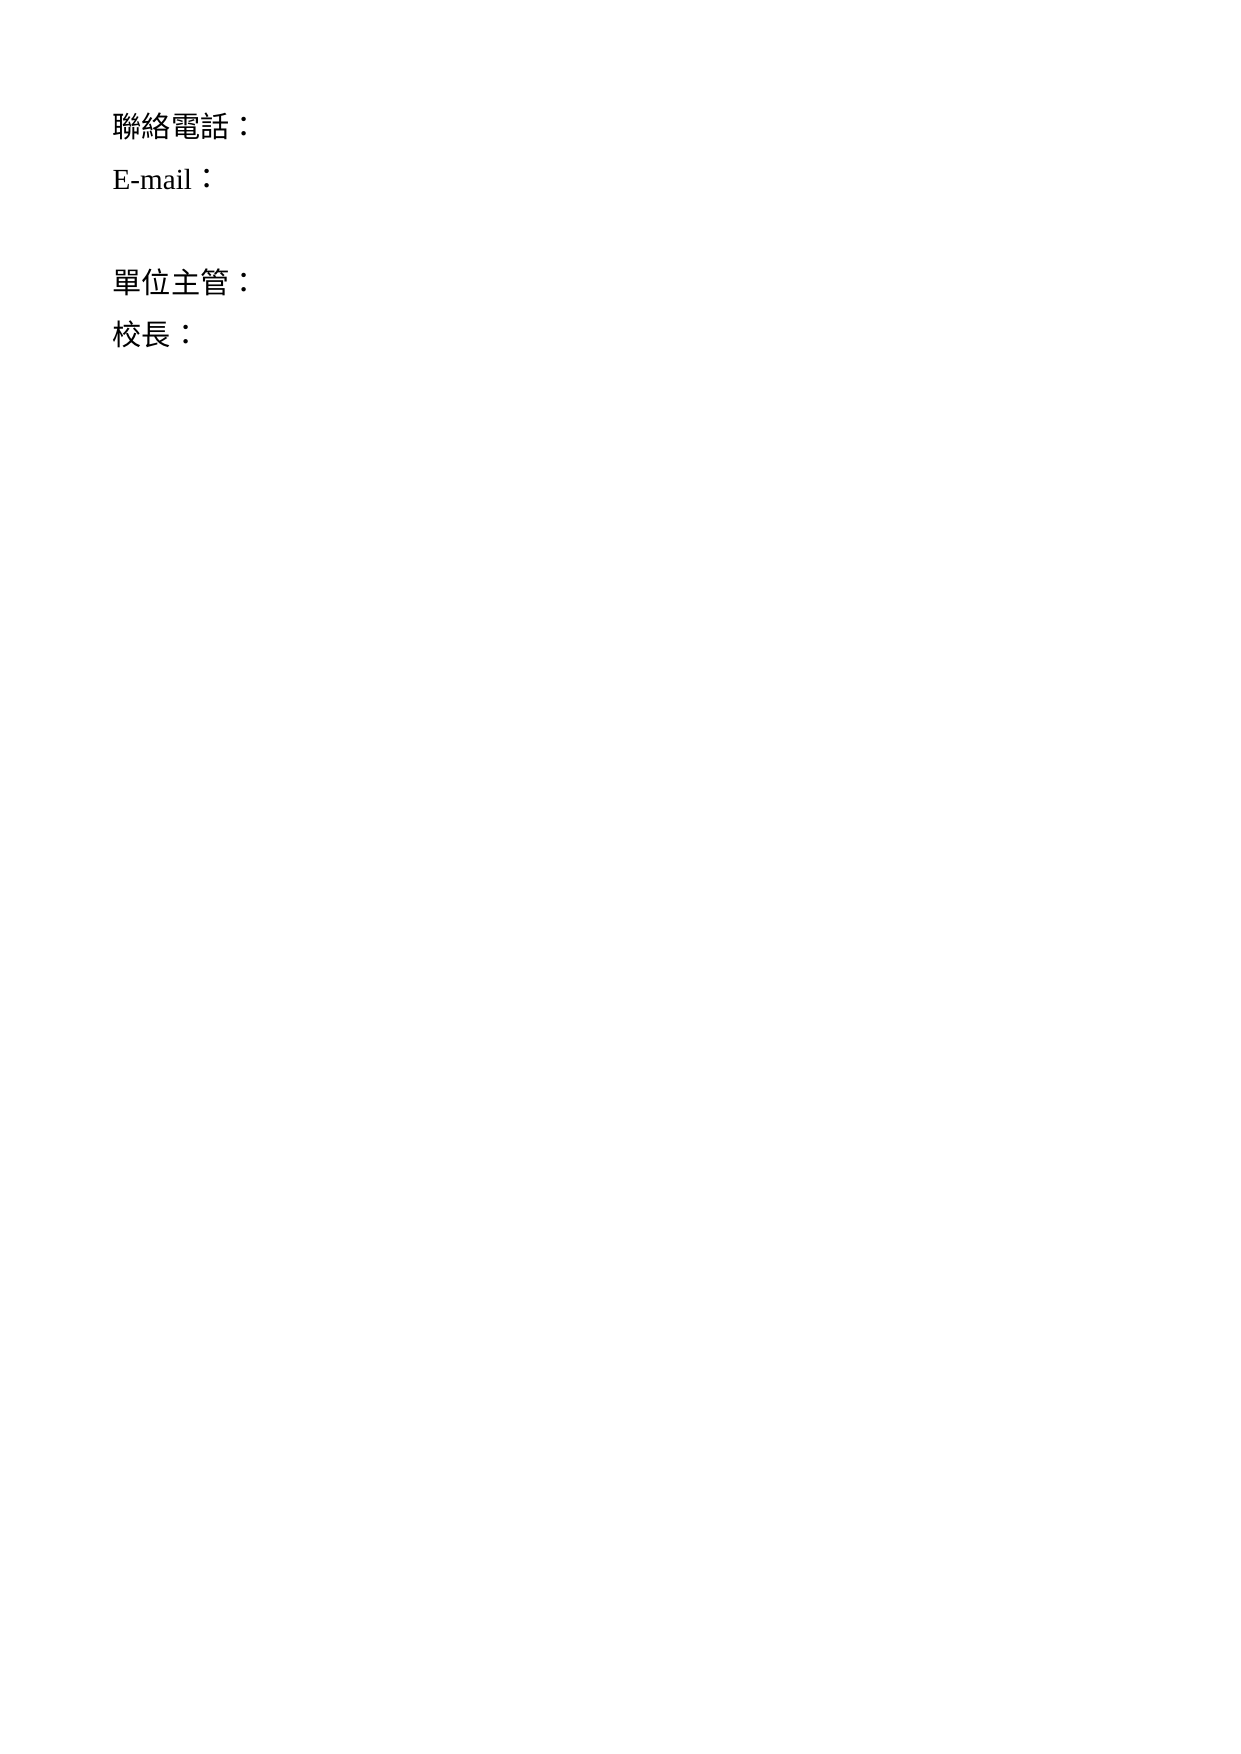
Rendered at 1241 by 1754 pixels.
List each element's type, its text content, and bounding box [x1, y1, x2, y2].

text 單位主管： [112, 267, 1144, 300]
text E-mail： [112, 163, 1144, 196]
text 聯絡電話： [112, 111, 1144, 144]
text 校長： [112, 319, 1144, 352]
